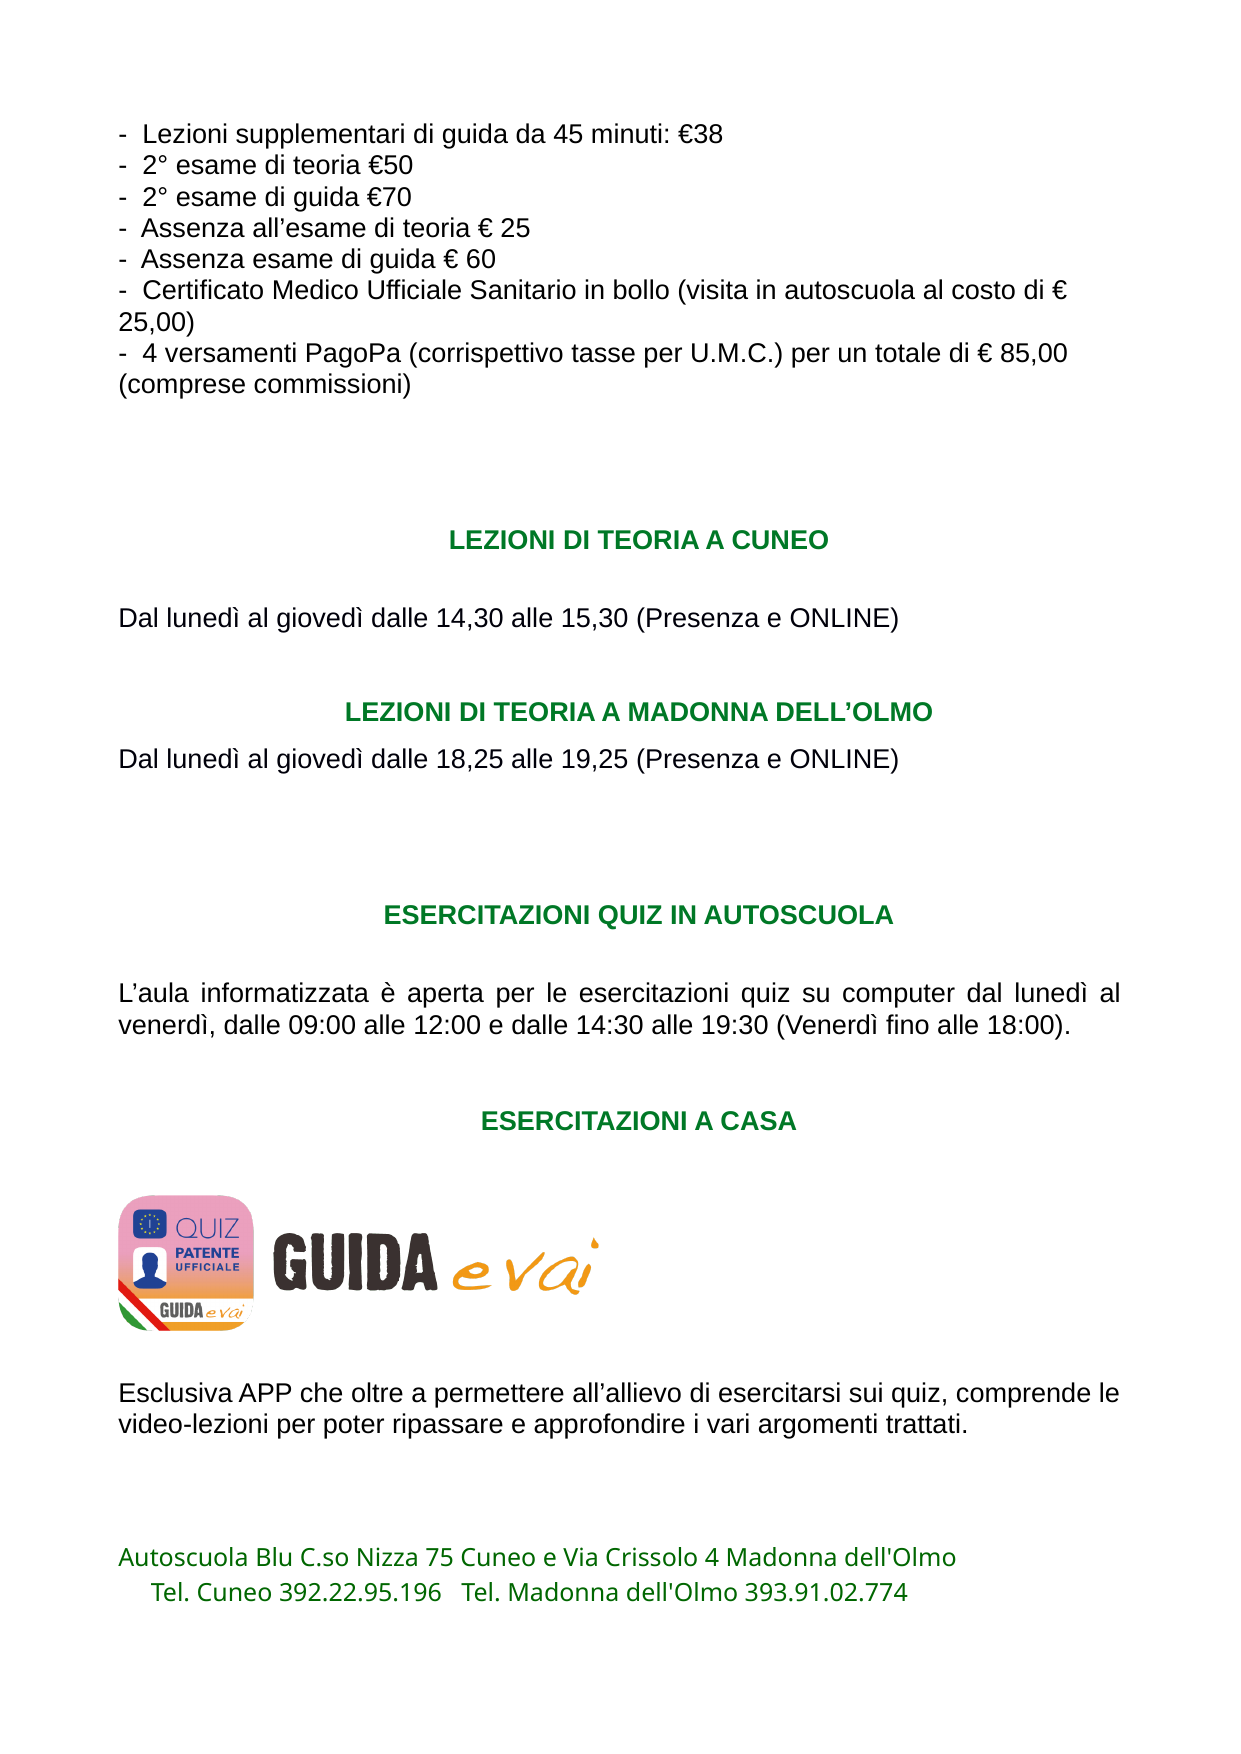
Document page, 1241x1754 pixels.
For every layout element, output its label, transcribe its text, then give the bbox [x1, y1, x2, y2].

text Dal lunedì al giovedì dalle 18,25 alle 19,25 (Presenza e ONLINE) [118, 743, 1122, 774]
subtitle LEZIONI DI TEORIA A MADONNA DELL’OLMO [156, 696, 1122, 727]
text - 2° esame di teoria €50 [118, 149, 1122, 181]
text - Lezioni supplementari di guida da 45 minuti: €38 [118, 118, 1122, 149]
text Esclusiva APP che oltre a permettere all’allievo di esercitarsi sui quiz, comprende le video-lezioni per poter ripassare e approfondire i vari argomenti trattati. [118, 1377, 1122, 1439]
text - Certificato Medico Ufficiale Sanitario in bollo (visita in autoscuola al costo di € 25,00) [118, 274, 1122, 337]
text - 2° esame di guida €70 [118, 181, 1122, 212]
text L’aula informatizzata è aperta per le esercitazioni quiz su computer dal lunedì al venerdì, dalle 09:00 alle 12:00 e dalle 14:30 alle 19:30 (Venerdì fino alle 18:00). [118, 977, 1122, 1040]
text - 4 versamenti PagoPa (corrispettivo tasse per U.M.C.) per un totale di € 85,00 (comprese commissioni) [118, 337, 1122, 399]
text Autoscuola Blu C.so Nizza 75 Cuneo e Via Crissolo 4 Madonna dell'Olmo [118, 1540, 1122, 1574]
text - Assenza all’esame di teoria € 25 [118, 212, 1122, 243]
text Tel. Cuneo 392.22.95.196 Tel. Madonna dell'Olmo 393.91.02.774 [118, 1574, 1122, 1608]
subtitle LEZIONI DI TEORIA A CUNEO [156, 524, 1122, 556]
text Dal lunedì al giovedì dalle 14,30 alle 15,30 (Presenza e ONLINE) [118, 602, 1122, 634]
picture [118, 1195, 599, 1331]
text - Assenza esame di guida € 60 [118, 243, 1122, 274]
subtitle ESERCITAZIONI QUIZ IN AUTOSCUOLA [156, 899, 1122, 931]
subtitle ESERCITAZIONI A CASA [156, 1105, 1122, 1136]
